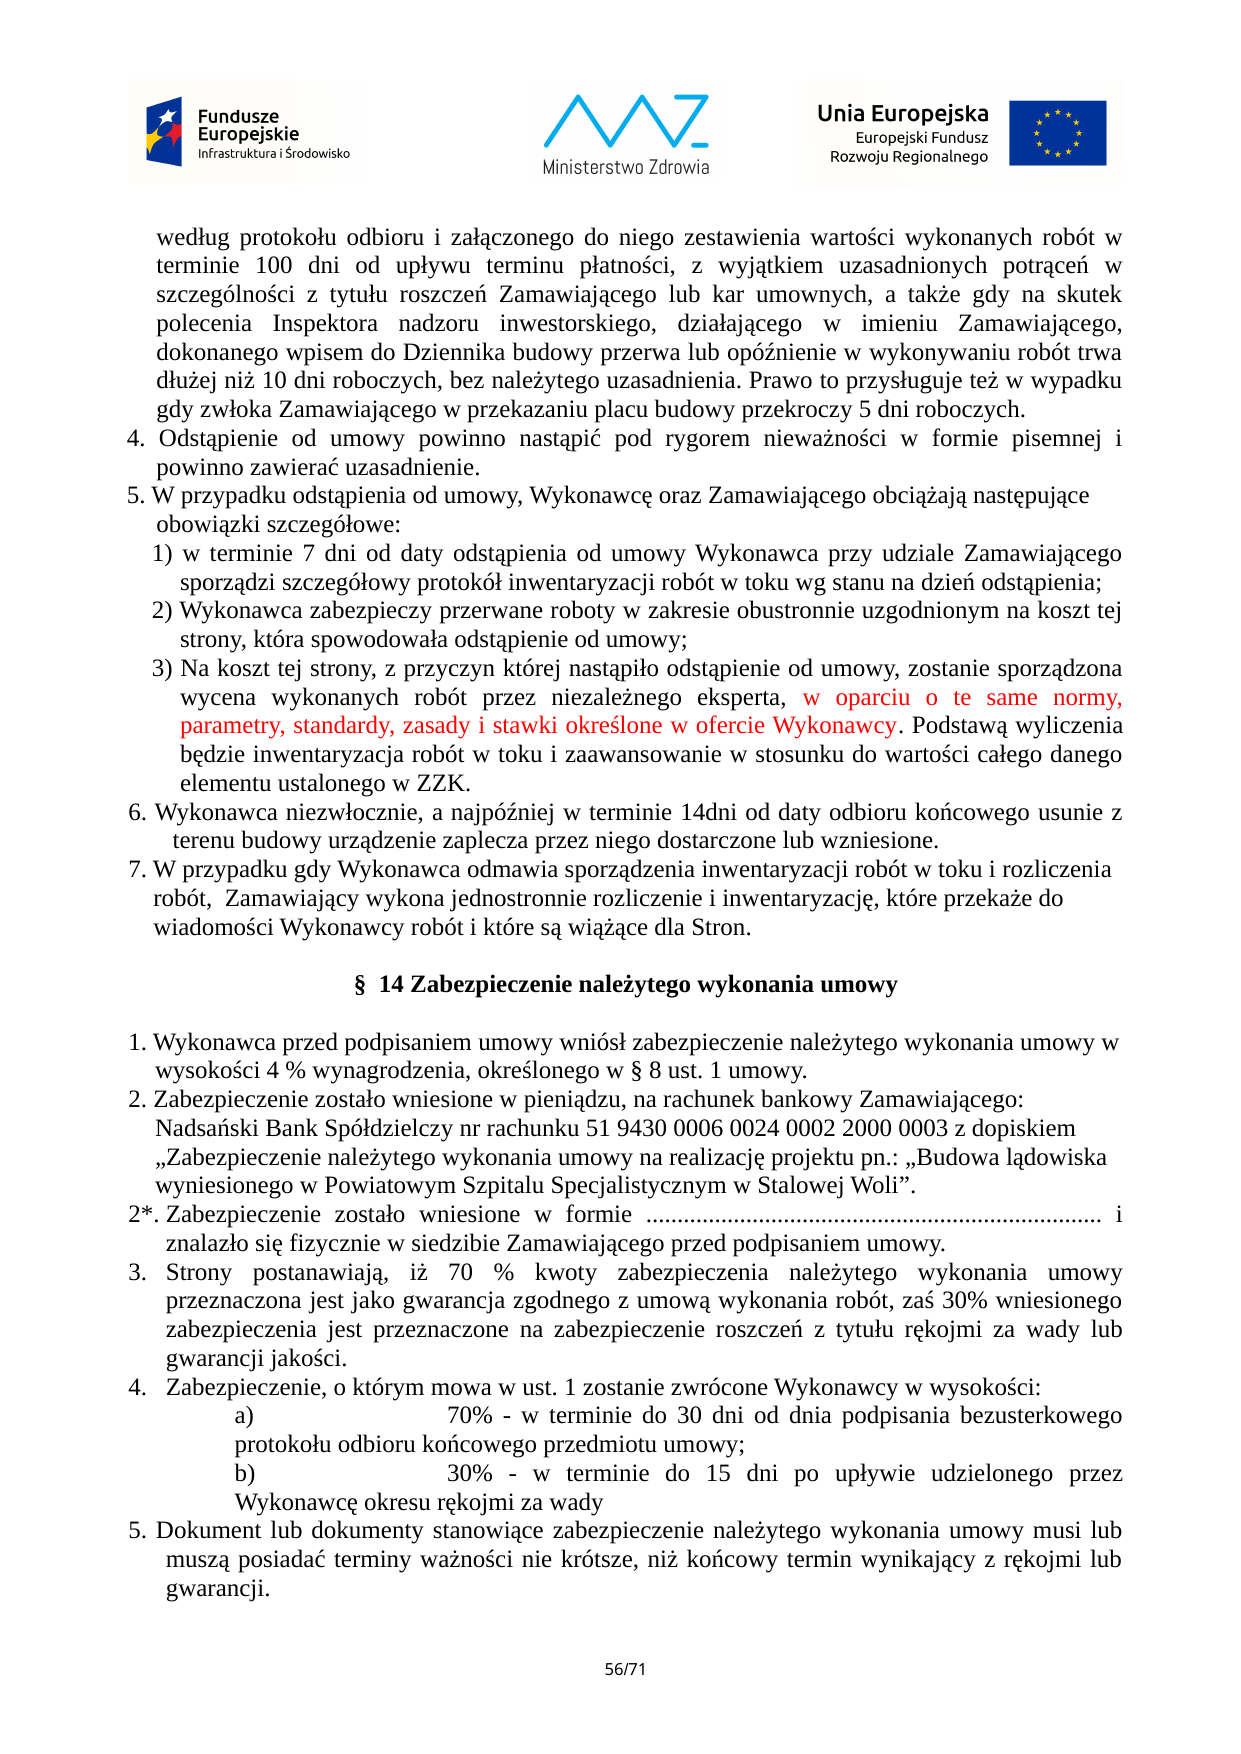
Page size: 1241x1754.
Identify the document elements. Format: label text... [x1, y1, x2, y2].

text 5. Dokument lub dokumenty stanowiące zabezpieczenie należytego wykonania umowy musi lub muszą posiadać terminy ważności nie krótsze, niż końcowy termin wynikający z rękojmi lub gwarancji. [128, 1515, 1123, 1602]
text według protokołu odbioru i załączonego do niego zestawienia wartości wykonanych robót w terminie 100 dni od upływu terminu płatności, z wyjątkiem uzasadnionych potrąceń w szczególności z tytułu roszczeń Zamawiającego lub kar umownych, a także gdy na skutek polecenia Inspektora nadzoru inwestorskiego, działającego w imieniu Zamawiającego, dokonanego wpisem do Dziennika budowy przerwa lub opóźnienie w wykonywaniu robót trwa dłużej niż 10 dni roboczych, bez należytego uzasadnienia. Prawo to przysługuje też w wypadku gdy zwłoka Zamawiającego w przekazaniu placu budowy przekroczy 5 dni roboczych. [127, 222, 1123, 423]
picture [797, 79, 1124, 187]
text 1. Wykonawca przed podpisaniem umowy wniósł zabezpieczenie należytego wykonania umowy w wysokości 4 % wynagrodzenia, określonego w § 8 ust. 1 umowy. [128, 1027, 1123, 1084]
text 7. W przypadku gdy Wykonawca odmawia sporządzenia inwentaryzacji robót w toku i rozliczenia robót, Zamawiający wykona jednostronnie rozliczenie i inwentaryzację, które przekaże do wiadomości Wykonawcy robót i które są wiążące dla Stron. [128, 854, 1123, 940]
picture [529, 79, 723, 180]
text 2. Zabezpieczenie zostało wniesione w pieniądzu, na rachunek bankowy Zamawiającego: Nadsański Bank Spółdzielczy nr rachunku 51 9430 0006 0024 0002 2000 0003 z dopiskiem „Zabezpieczenie należytego wykonania umowy na realizację projektu pn.: „Budowa lądowiska wyniesionego w Powiatowym Szpitalu Specjalistycznym w Stalowej Woli”. [128, 1084, 1123, 1199]
text 3) Na koszt tej strony, z przyczyn której nastąpiło odstąpienie od umowy, zostanie sporządzona wycena wykonanych robót przez niezależnego eksperta, w oparciu o te same normy, parametry, standardy, zasady i stawki określone w ofercie Wykonawcy. Podstawą wyliczenia będzie inwentaryzacja robót w toku i zaawansowanie w stosunku do wartości całego danego elementu ustalonego w ZZK. [152, 653, 1123, 797]
text § 14 Zabezpieczenie należytego wykonania umowy [128, 969, 1123, 998]
text 3. Strony postanawiają, iż 70 % kwoty zabezpieczenia należytego wykonania umowy przeznaczona jest jako gwarancja zgodnego z umową wykonania robót, zaś 30% wniesionego zabezpieczenia jest przeznaczone na zabezpieczenie roszczeń z tytułu rękojmi za wady lub gwarancji jakości. [128, 1257, 1123, 1372]
text 1) w terminie 7 dni od daty odstąpienia od umowy Wykonawca przy udziale Zamawiającego sporządzi szczegółowy protokół inwentaryzacji robót w toku wg stanu na dzień odstąpienia; [152, 538, 1123, 595]
list 30% - w terminie do 15 dni po upływie udzielonego przez Wykonawcę okresu rękojmi za wady [234, 1458, 1123, 1515]
text 4. Odstąpienie od umowy powinno nastąpić pod rygorem nieważności w formie pisemnej i powinno zawierać uzasadnienie. [127, 423, 1123, 480]
text 5. W przypadku odstąpienia od umowy, Wykonawcę oraz Zamawiającego obciążają następujące obowiązki szczegółowe: [127, 480, 1123, 538]
text 4. Zabezpieczenie, o którym mowa w ust. 1 zostanie zwrócone Wykonawcy w wysokości: [128, 1372, 1123, 1400]
text 6. Wykonawca niezwłocznie, a najpóźniej w terminie 14dni od daty odbioru końcowego usunie z terenu budowy urządzenie zaplecza przez niego dostarczone lub wzniesione. [128, 797, 1123, 854]
text 2*. Zabezpieczenie zostało wniesione w formie ......................................................................... i znalazło się fizycznie w siedzibie Zamawiającego przed podpisaniem umowy. [128, 1199, 1123, 1257]
list 70% - w terminie do 30 dni od dnia podpisania bezusterkowego protokołu odbioru końcowego przedmiotu umowy; [234, 1400, 1123, 1458]
text 2) Wykonawca zabezpieczy przerwane roboty w zakresie obustronnie uzgodnionym na koszt tej strony, która spowodowała odstąpienie od umowy; [152, 595, 1123, 653]
picture [129, 79, 367, 184]
